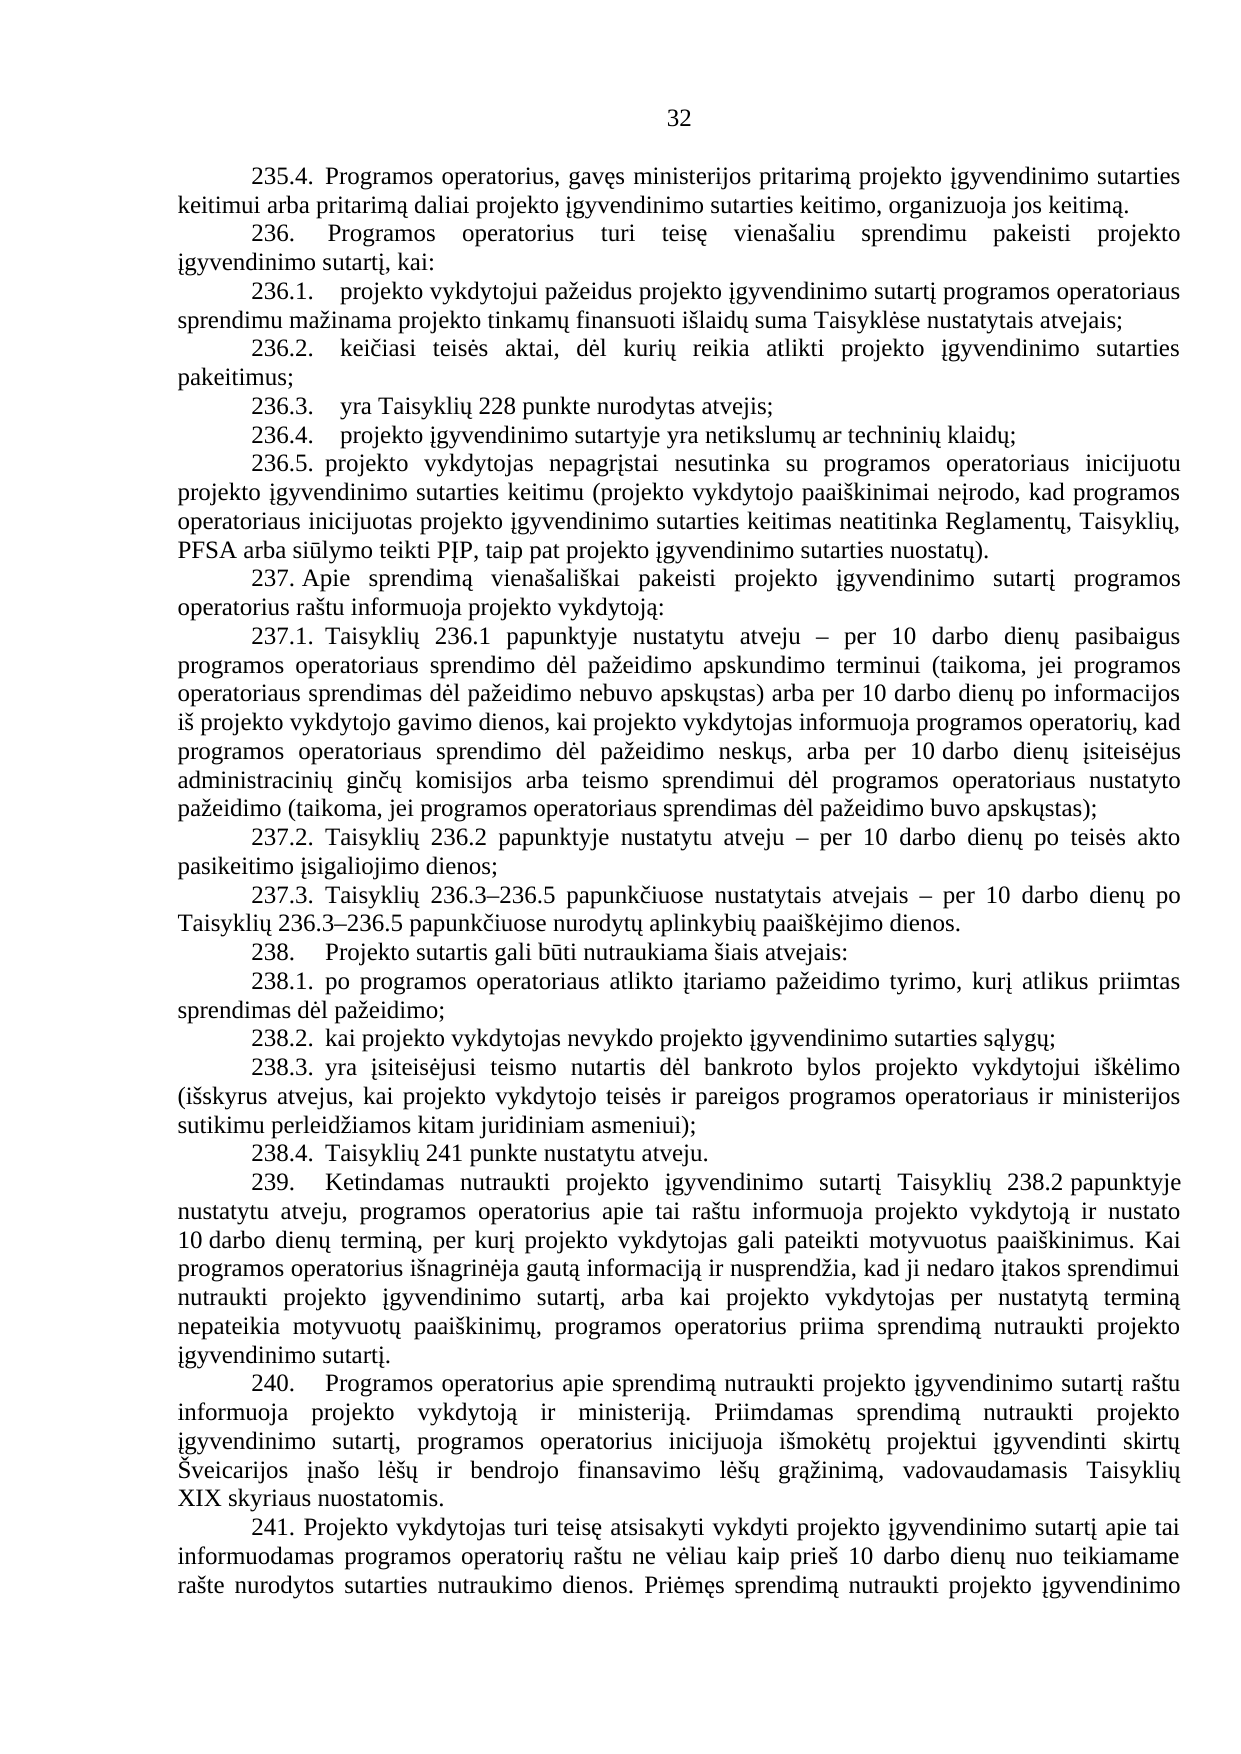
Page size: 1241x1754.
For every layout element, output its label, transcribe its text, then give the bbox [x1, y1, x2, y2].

text 236.1. projekto vykdytojui pažeidus projekto įgyvendinimo sutartį programos operatoriaus sprendimu mažinama projekto tinkamų finansuoti išlaidų suma Taisyklėse nustatytais atvejais; [177, 276, 1181, 333]
text 238.3. yra įsiteisėjusi teismo nutartis dėl bankroto bylos projekto vykdytojui iškėlimo (išskyrus atvejus, kai projekto vykdytojo teisės ir pareigos programos operatoriaus ir ministerijos sutikimu perleidžiamos kitam juridiniam asmeniui); [177, 1052, 1181, 1138]
text 236.4. projekto įgyvendinimo sutartyje yra netikslumų ar techninių klaidų; [177, 420, 1181, 448]
text 237. Apie sprendimą vienašališkai pakeisti projekto įgyvendinimo sutartį programos operatorius raštu informuoja projekto vykdytoją: [177, 563, 1181, 621]
text 238.2. kai projekto vykdytojas nevykdo projekto įgyvendinimo sutarties sąlygų; [177, 1023, 1181, 1052]
text 240. Programos operatorius apie sprendimą nutraukti projekto įgyvendinimo sutartį raštu informuoja projekto vykdytoją ir ministeriją. Priimdamas sprendimą nutraukti projekto įgyvendinimo sutartį, programos operatorius inicijuoja išmokėtų projektui įgyvendinti skirtų Šveicarijos įnašo lėšų ir bendrojo finansavimo lėšų grąžinimą, vadovaudamasis Taisyklių XIX skyriaus nuostatomis. [177, 1368, 1181, 1512]
text 236.2. keičiasi teisės aktai, dėl kurių reikia atlikti projekto įgyvendinimo sutarties pakeitimus; [177, 333, 1181, 391]
text 237.2. Taisyklių 236.2 papunktyje nustatytu atveju – per 10 darbo dienų po teisės akto pasikeitimo įsigaliojimo dienos; [177, 822, 1181, 880]
text 235.4. Programos operatorius, gavęs ministerijos pritarimą projekto įgyvendinimo sutarties keitimui arba pritarimą daliai projekto įgyvendinimo sutarties keitimo, organizuoja jos keitimą. [177, 161, 1181, 218]
text 239. Ketindamas nutraukti projekto įgyvendinimo sutartį Taisyklių 238.2 papunktyje nustatytu atveju, programos operatorius apie tai raštu informuoja projekto vykdytoją ir nustato 10 darbo dienų terminą, per kurį projekto vykdytojas gali pateikti motyvuotus paaiškinimus. Kai programos operatorius išnagrinėja gautą informaciją ir nusprendžia, kad ji nedaro įtakos sprendimui nutraukti projekto įgyvendinimo sutartį, arba kai projekto vykdytojas per nustatytą terminą nepateikia motyvuotų paaiškinimų, programos operatorius priima sprendimą nutraukti projekto įgyvendinimo sutartį. [177, 1167, 1181, 1368]
text 237.3. Taisyklių 236.3–236.5 papunkčiuose nustatytais atvejais – per 10 darbo dienų po Taisyklių 236.3–236.5 papunkčiuose nurodytų aplinkybių paaiškėjimo dienos. [177, 880, 1181, 937]
text 237.1. Taisyklių 236.1 papunktyje nustatytu atveju – per 10 darbo dienų pasibaigus programos operatoriaus sprendimo dėl pažeidimo apskundimo terminui (taikoma, jei programos operatoriaus sprendimas dėl pažeidimo nebuvo apskųstas) arba per 10 darbo dienų po informacijos iš projekto vykdytojo gavimo dienos, kai projekto vykdytojas informuoja programos operatorių, kad programos operatoriaus sprendimo dėl pažeidimo neskųs, arba per 10 darbo dienų įsiteisėjus administracinių ginčų komisijos arba teismo sprendimui dėl programos operatoriaus nustatyto pažeidimo (taikoma, jei programos operatoriaus sprendimas dėl pažeidimo buvo apskųstas); [177, 621, 1181, 822]
text 236.3. yra Taisyklių 228 punkte nurodytas atvejis; [177, 391, 1181, 420]
text 236.5. projekto vykdytojas nepagrįstai nesutinka su programos operatoriaus inicijuotu projekto įgyvendinimo sutarties keitimu (projekto vykdytojo paaiškinimai neįrodo, kad programos operatoriaus inicijuotas projekto įgyvendinimo sutarties keitimas neatitinka Reglamentų, Taisyklių, PFSA arba siūlymo teikti PĮP, taip pat projekto įgyvendinimo sutarties nuostatų). [177, 448, 1181, 563]
text 238.4. Taisyklių 241 punkte nustatytu atveju. [177, 1138, 1181, 1167]
text 238.1. po programos operatoriaus atlikto įtariamo pažeidimo tyrimo, kurį atlikus priimtas sprendimas dėl pažeidimo; [177, 966, 1181, 1023]
text 241. Projekto vykdytojas turi teisę atsisakyti vykdyti projekto įgyvendinimo sutartį apie tai informuodamas programos operatorių raštu ne vėliau kaip prieš 10 darbo dienų nuo teikiamame rašte nurodytos sutarties nutraukimo dienos. Priėmęs sprendimą nutraukti projekto įgyvendinimo [177, 1512, 1181, 1598]
text 236. Programos operatorius turi teisę vienašaliu sprendimu pakeisti projekto įgyvendinimo sutartį, kai: [177, 218, 1181, 276]
text 238. Projekto sutartis gali būti nutraukiama šiais atvejais: [177, 937, 1181, 966]
